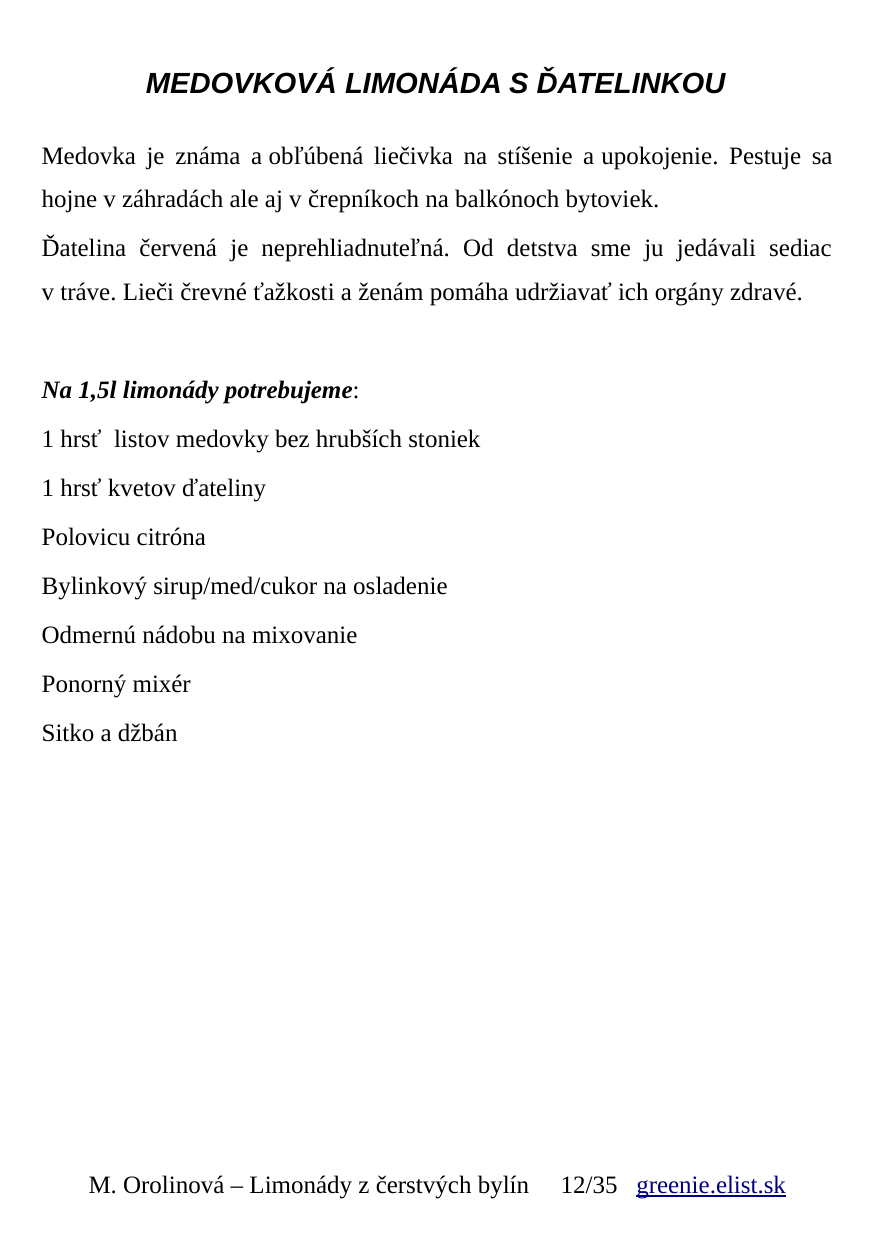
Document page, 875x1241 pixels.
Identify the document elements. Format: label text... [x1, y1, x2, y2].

text Medovka je známa a obľúbená liečivka na stíšenie a upokojenie. Pestuje sa hojne v záhradách ale aj v črepníkoch na balkónoch bytoviek. [41, 141, 833, 213]
text Polovicu citróna [41, 522, 833, 551]
text Na 1,5l limonády potrebujeme: [41, 375, 833, 403]
text Sitko a džbán [41, 718, 833, 747]
text Odmernú nádobu na mixovanie [41, 620, 833, 649]
text Ďatelina červená je neprehliadnuteľná. Od detstva sme ju jedávali sediac v tráve. Lieči črevné ťažkosti a ženám pomáha udržiavať ich orgány zdravé. [41, 233, 833, 305]
text 1 hrsť listov medovky bez hrubších stoniek [41, 424, 833, 452]
text Bylinkový sirup/med/cukor na osladenie [41, 571, 833, 600]
subtitle MEDOVKOVÁ LIMONÁDA S ĎATELINKOU [41, 66, 833, 100]
text 1 hrsť kvetov ďateliny [41, 473, 833, 502]
text Ponorný mixér [41, 669, 833, 698]
